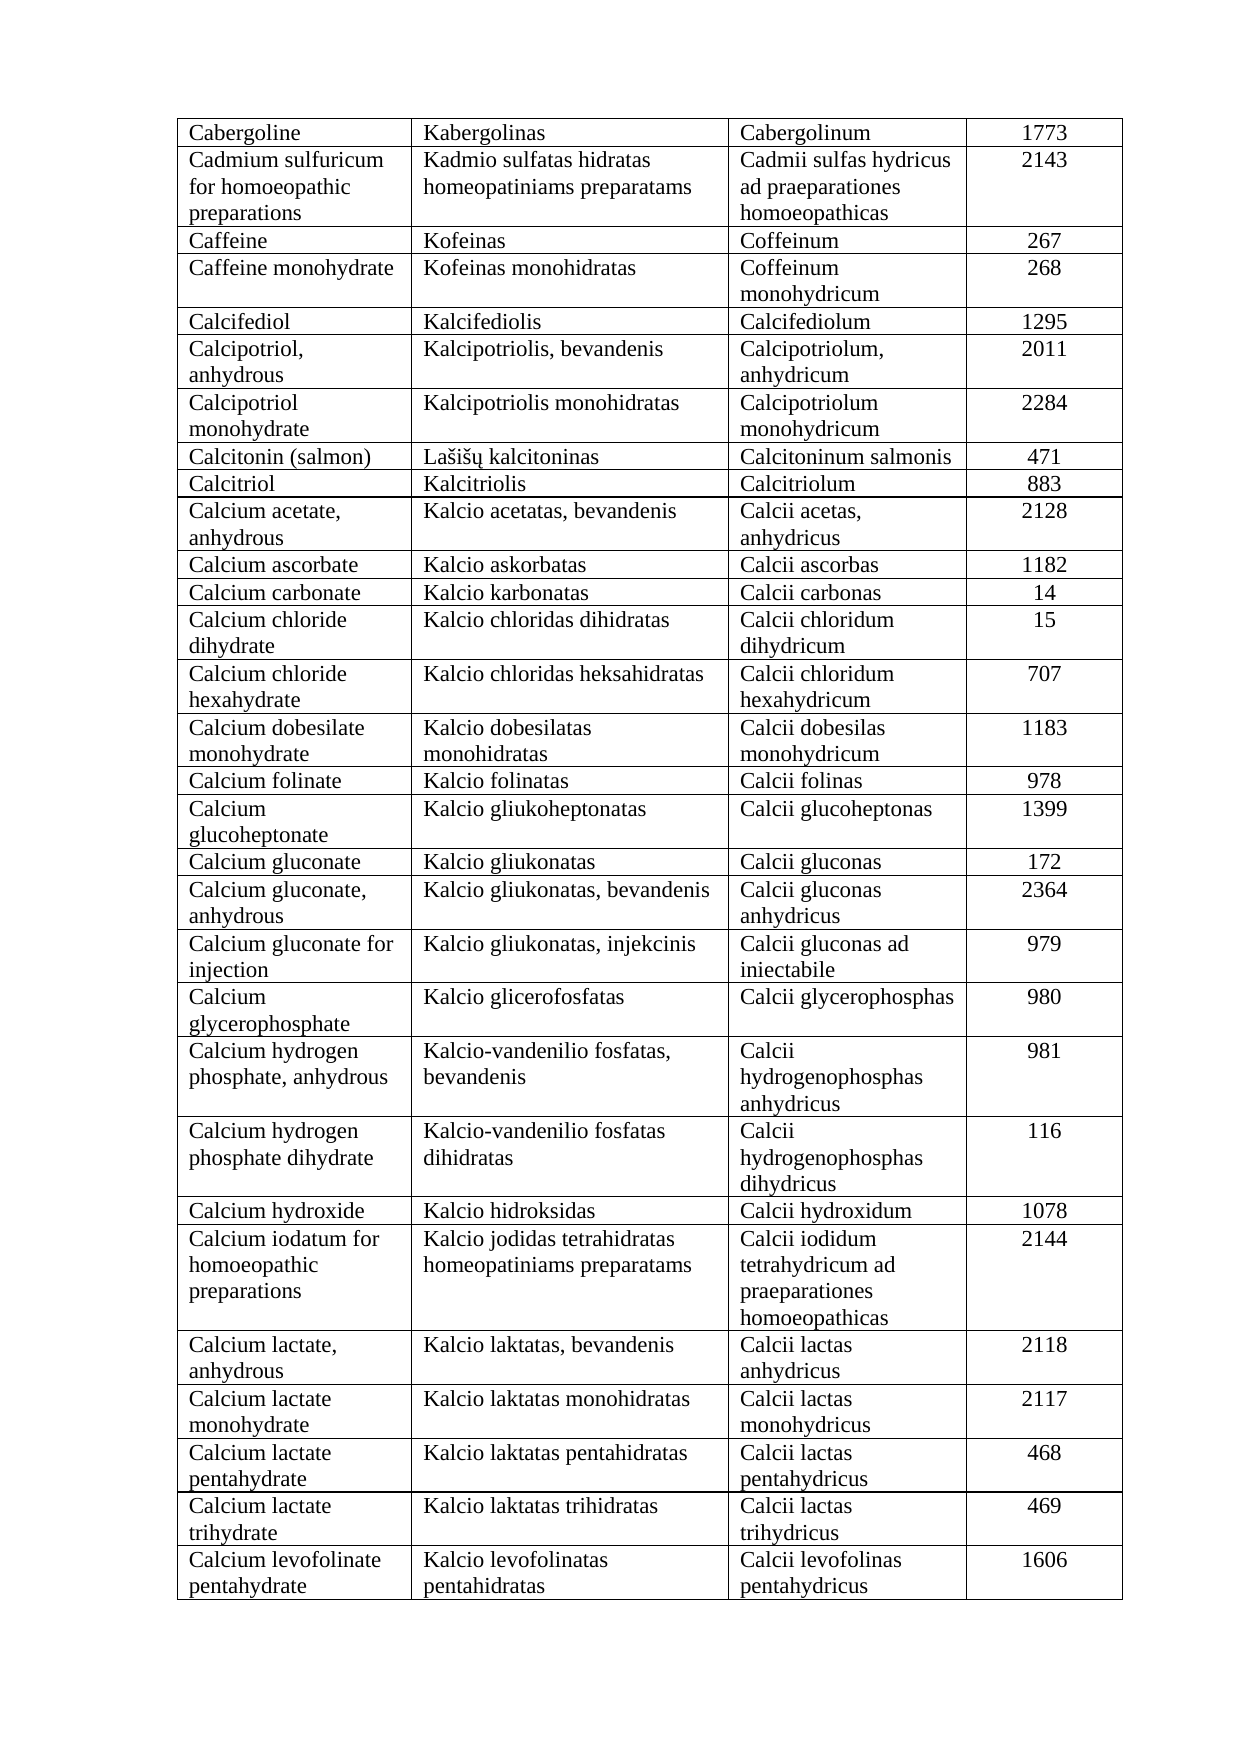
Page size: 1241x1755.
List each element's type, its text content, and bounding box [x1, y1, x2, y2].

table_cell Calcii folinas [729, 767, 966, 794]
table_cell 979 [967, 930, 1122, 982]
table_cell 981 [967, 1037, 1122, 1116]
table_cell Calcii gluconas anhydricus [729, 876, 966, 928]
table_cell Calcium hydroxide [178, 1197, 411, 1224]
table_cell Caffeine monohydrate [178, 254, 411, 307]
table_cell Calcii lactas anhydricus [729, 1331, 966, 1384]
table_cell Kalcio-vandenilio fosfatas, bevandenis [412, 1037, 728, 1116]
table_cell Calcii carbonas [729, 579, 966, 605]
table_cell 2011 [967, 335, 1122, 388]
table_cell Kalcio hidroksidas [412, 1197, 728, 1224]
table_cell Calcium gluconate [178, 849, 411, 875]
table_cell Kadmio sulfatas hidratas homeopatiniams preparatams [412, 147, 728, 226]
table_cell Kalcio gliukoheptonatas [412, 795, 728, 847]
table_cell Cadmii sulfas hydricus ad praeparationes homoeopathicas [729, 147, 966, 226]
table_cell Kalcio acetatas, bevandenis [412, 498, 728, 550]
table_cell 2117 [967, 1385, 1122, 1438]
table_cell 268 [967, 254, 1122, 307]
table_cell Cadmium sulfuricum for homoeopathic preparations [178, 147, 411, 226]
table_cell Calcii lactas monohydricus [729, 1385, 966, 1438]
table_cell Kalcio chloridas heksahidratas [412, 660, 728, 712]
table_cell Kalcifediolis [412, 308, 728, 334]
table_cell Calcii hydrogenophosphas dihydricus [729, 1117, 966, 1196]
table_cell Calcii chloridum dihydricum [729, 606, 966, 659]
table_cell Calcii chloridum hexahydricum [729, 660, 966, 712]
table_cell Calcium glycerophosphate [178, 983, 411, 1036]
table_cell 707 [967, 660, 1122, 712]
table_cell Lašišų kalcitoninas [412, 443, 728, 469]
table_cell 116 [967, 1117, 1122, 1196]
table_cell 14 [967, 579, 1122, 605]
table_cell Kalcio gliukonatas, injekcinis [412, 930, 728, 982]
table_cell Kalcio dobesilatas monohidratas [412, 714, 728, 766]
table_cell Kalcio askorbatas [412, 551, 728, 578]
table_cell Calcii hydrogenophosphas anhydricus [729, 1037, 966, 1116]
table_cell Calcium iodatum for homoeopathic preparations [178, 1225, 411, 1330]
table_cell Calcipotriolum, anhydricum [729, 335, 966, 388]
table_cell Kalcio laktatas monohidratas [412, 1385, 728, 1438]
table_cell Kalcio gliukonatas [412, 849, 728, 875]
table_cell 2364 [967, 876, 1122, 928]
table_cell Calcium acetate, anhydrous [178, 498, 411, 550]
table_cell Calcii gluconas ad iniectabile [729, 930, 966, 982]
table_cell Kalcio levofolinatas pentahidratas [412, 1546, 728, 1599]
table_cell Calcii levofolinas pentahydricus [729, 1546, 966, 1599]
table_cell Coffeinum monohydricum [729, 254, 966, 307]
table_cell Calcium glucoheptonate [178, 795, 411, 847]
table_cell Calcii gluconas [729, 849, 966, 875]
table_cell Calcium lactate trihydrate [178, 1493, 411, 1545]
table_cell Calcii acetas, anhydricus [729, 498, 966, 550]
table_cell Calcitonin (salmon) [178, 443, 411, 469]
table_cell 1183 [967, 714, 1122, 766]
table_cell 2118 [967, 1331, 1122, 1384]
table_cell Kalcio-vandenilio fosfatas dihidratas [412, 1117, 728, 1196]
table_cell 267 [967, 227, 1122, 253]
table_cell Calcium folinate [178, 767, 411, 794]
table_cell Kalcipotriolis monohidratas [412, 389, 728, 442]
table_cell Calcipotriol monohydrate [178, 389, 411, 442]
table_cell Calcii iodidum tetrahydricum ad praeparationes homoeopathicas [729, 1225, 966, 1330]
table_cell 978 [967, 767, 1122, 794]
table_cell Cabergolinum [729, 119, 966, 146]
table_cell Calcium chloride dihydrate [178, 606, 411, 659]
table_cell Cabergoline [178, 119, 411, 146]
table_cell Calcitriol [178, 470, 411, 496]
table_cell 883 [967, 470, 1122, 496]
table_cell Calcii lactas pentahydricus [729, 1439, 966, 1491]
table_cell Calcium ascorbate [178, 551, 411, 578]
table_cell Calcii lactas trihydricus [729, 1493, 966, 1545]
table_cell 15 [967, 606, 1122, 659]
table_cell Calcium gluconate for injection [178, 930, 411, 982]
table_cell 468 [967, 1439, 1122, 1491]
table_cell 172 [967, 849, 1122, 875]
table_cell Calcii dobesilas monohydricum [729, 714, 966, 766]
table_cell Kalcio laktatas trihidratas [412, 1493, 728, 1545]
table_cell Calcitoninum salmonis [729, 443, 966, 469]
table_cell Kabergolinas [412, 119, 728, 146]
table_cell 2143 [967, 147, 1122, 226]
table_cell Calcium dobesilate monohydrate [178, 714, 411, 766]
table_cell 1399 [967, 795, 1122, 847]
table_cell 1295 [967, 308, 1122, 334]
table_cell Calcium lactate monohydrate [178, 1385, 411, 1438]
table_cell 980 [967, 983, 1122, 1036]
table_cell Calcipotriolum monohydricum [729, 389, 966, 442]
table_cell Caffeine [178, 227, 411, 253]
table_cell Calcium lactate, anhydrous [178, 1331, 411, 1384]
table_cell 1606 [967, 1546, 1122, 1599]
table_cell Kalcio laktatas, bevandenis [412, 1331, 728, 1384]
table_cell 2144 [967, 1225, 1122, 1330]
table_cell Kalcitriolis [412, 470, 728, 496]
table_cell Kalcio jodidas tetrahidratas homeopatiniams preparatams [412, 1225, 728, 1330]
table_cell Calcium hydrogen phosphate, anhydrous [178, 1037, 411, 1116]
table_cell Calcium carbonate [178, 579, 411, 605]
table_cell 471 [967, 443, 1122, 469]
table_cell Calcitriolum [729, 470, 966, 496]
table_cell Calcii glucoheptonas [729, 795, 966, 847]
table_cell Calcium gluconate, anhydrous [178, 876, 411, 928]
table_cell Kalcio karbonatas [412, 579, 728, 605]
table_cell Calcium hydrogen phosphate dihydrate [178, 1117, 411, 1196]
table_cell 1078 [967, 1197, 1122, 1224]
table_cell Kalcio chloridas dihidratas [412, 606, 728, 659]
table_cell 2284 [967, 389, 1122, 442]
table_cell Calcifediol [178, 308, 411, 334]
table_cell Calcipotriol, anhydrous [178, 335, 411, 388]
table_cell Calcii hydroxidum [729, 1197, 966, 1224]
table_cell Calcii ascorbas [729, 551, 966, 578]
table_cell 2128 [967, 498, 1122, 550]
table_cell Calcii glycerophosphas [729, 983, 966, 1036]
table_cell Kalcio gliukonatas, bevandenis [412, 876, 728, 928]
table_cell Calcifediolum [729, 308, 966, 334]
table_cell 1773 [967, 119, 1122, 146]
table_cell Kalcio laktatas pentahidratas [412, 1439, 728, 1491]
table_cell Kofeinas monohidratas [412, 254, 728, 307]
table_cell Calcium lactate pentahydrate [178, 1439, 411, 1491]
table_cell Kalcipotriolis, bevandenis [412, 335, 728, 388]
table_cell Kofeinas [412, 227, 728, 253]
table_cell Coffeinum [729, 227, 966, 253]
table_cell Calcium chloride hexahydrate [178, 660, 411, 712]
table_cell Kalcio glicerofosfatas [412, 983, 728, 1036]
table_cell 1182 [967, 551, 1122, 578]
table_cell Calcium levofolinate pentahydrate [178, 1546, 411, 1599]
table_cell Kalcio folinatas [412, 767, 728, 794]
table_cell 469 [967, 1493, 1122, 1545]
